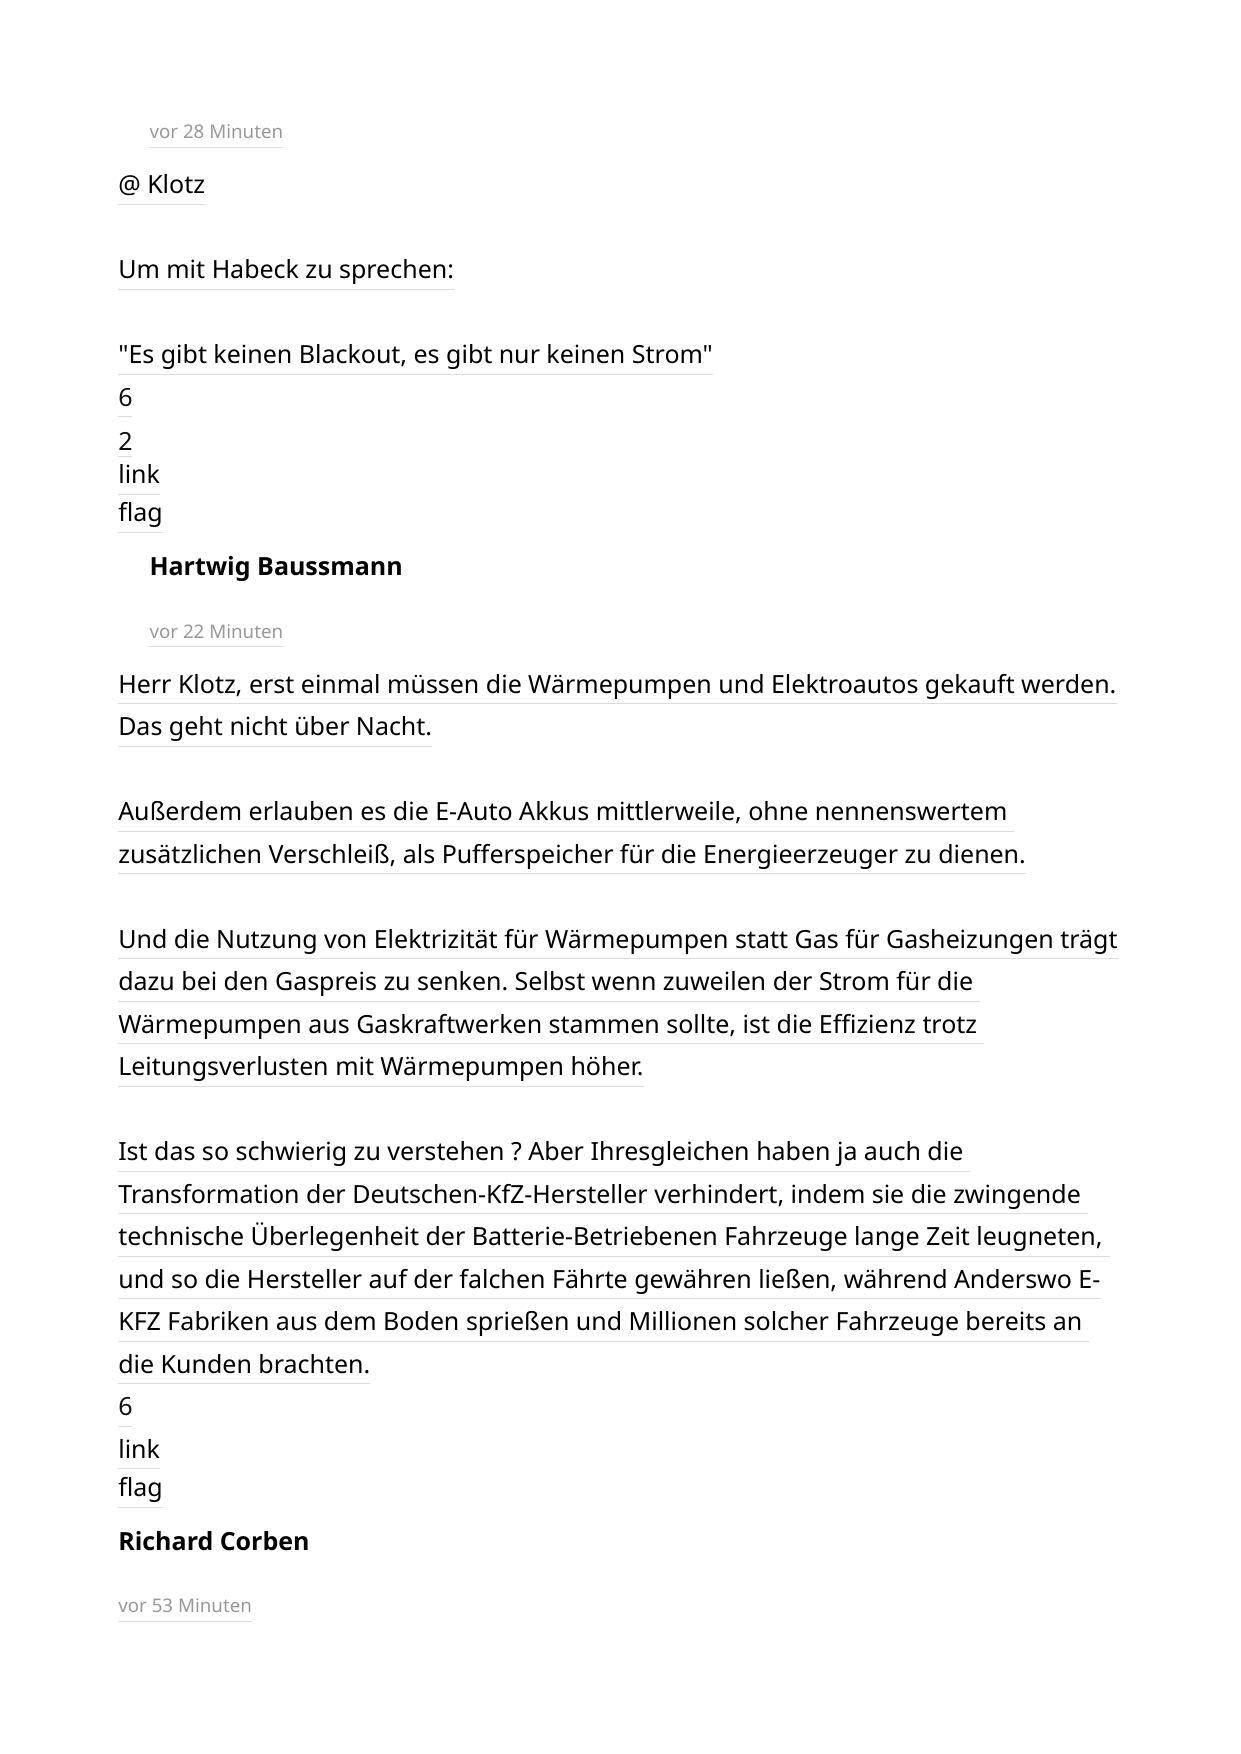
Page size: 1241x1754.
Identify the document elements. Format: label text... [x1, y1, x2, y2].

text 6 [118, 379, 1122, 417]
text Herr Klotz, erst einmal müssen die Wärmepumpen und Elektroautos gekauft werden. Das geht nicht über Nacht. Außerdem erlauben es die E-Auto Akkus mittlerweile, ohne nennenswertem zusätzlichen Verschleiß, als Pufferspeicher für die Energieerzeuger zu dienen. Und die Nutzung von Elektrizität für Wärmepumpen statt Gas für Gasheizungen trägt dazu bei den Gaspreis zu senken. Selbst wenn zuweilen der Strom für die Wärmepumpen aus Gaskraftwerken stammen sollte, ist die Effizienz trotz Leitungsverlusten mit Wärmepumpen höher. Ist das so schwierig zu verstehen ? Aber Ihresgleichen haben ja auch die Transformation der Deutschen-KfZ-Hersteller verhindert, indem sie die zwingende technische Überlegenheit der Batterie-Betriebenen Fahrzeuge lange Zeit leugneten, und so die Hersteller auf der falchen Fährte gewähren ließen, während Anderswo E-KFZ Fabriken aus dem Boden sprießen und Millionen solcher Fahrzeuge bereits an die Kunden brachten. [118, 667, 1122, 1384]
text vor 28 Minuten [149, 118, 1117, 148]
text 2 [118, 422, 1122, 457]
text link [118, 457, 1122, 495]
text flag [118, 1469, 1122, 1508]
text link [118, 1432, 1122, 1469]
text vor 53 Minuten [118, 1593, 1117, 1622]
text 6 [118, 1389, 1122, 1427]
text Richard Corben [118, 1523, 1122, 1557]
text @ Klotz Um mit Habeck zu sprechen: "Es gibt keinen Blackout, es gibt nur keinen Strom" [118, 167, 1122, 375]
text vor 22 Minuten [149, 618, 1117, 647]
text Hartwig Baussmann [149, 549, 1122, 583]
text flag [118, 495, 1122, 533]
